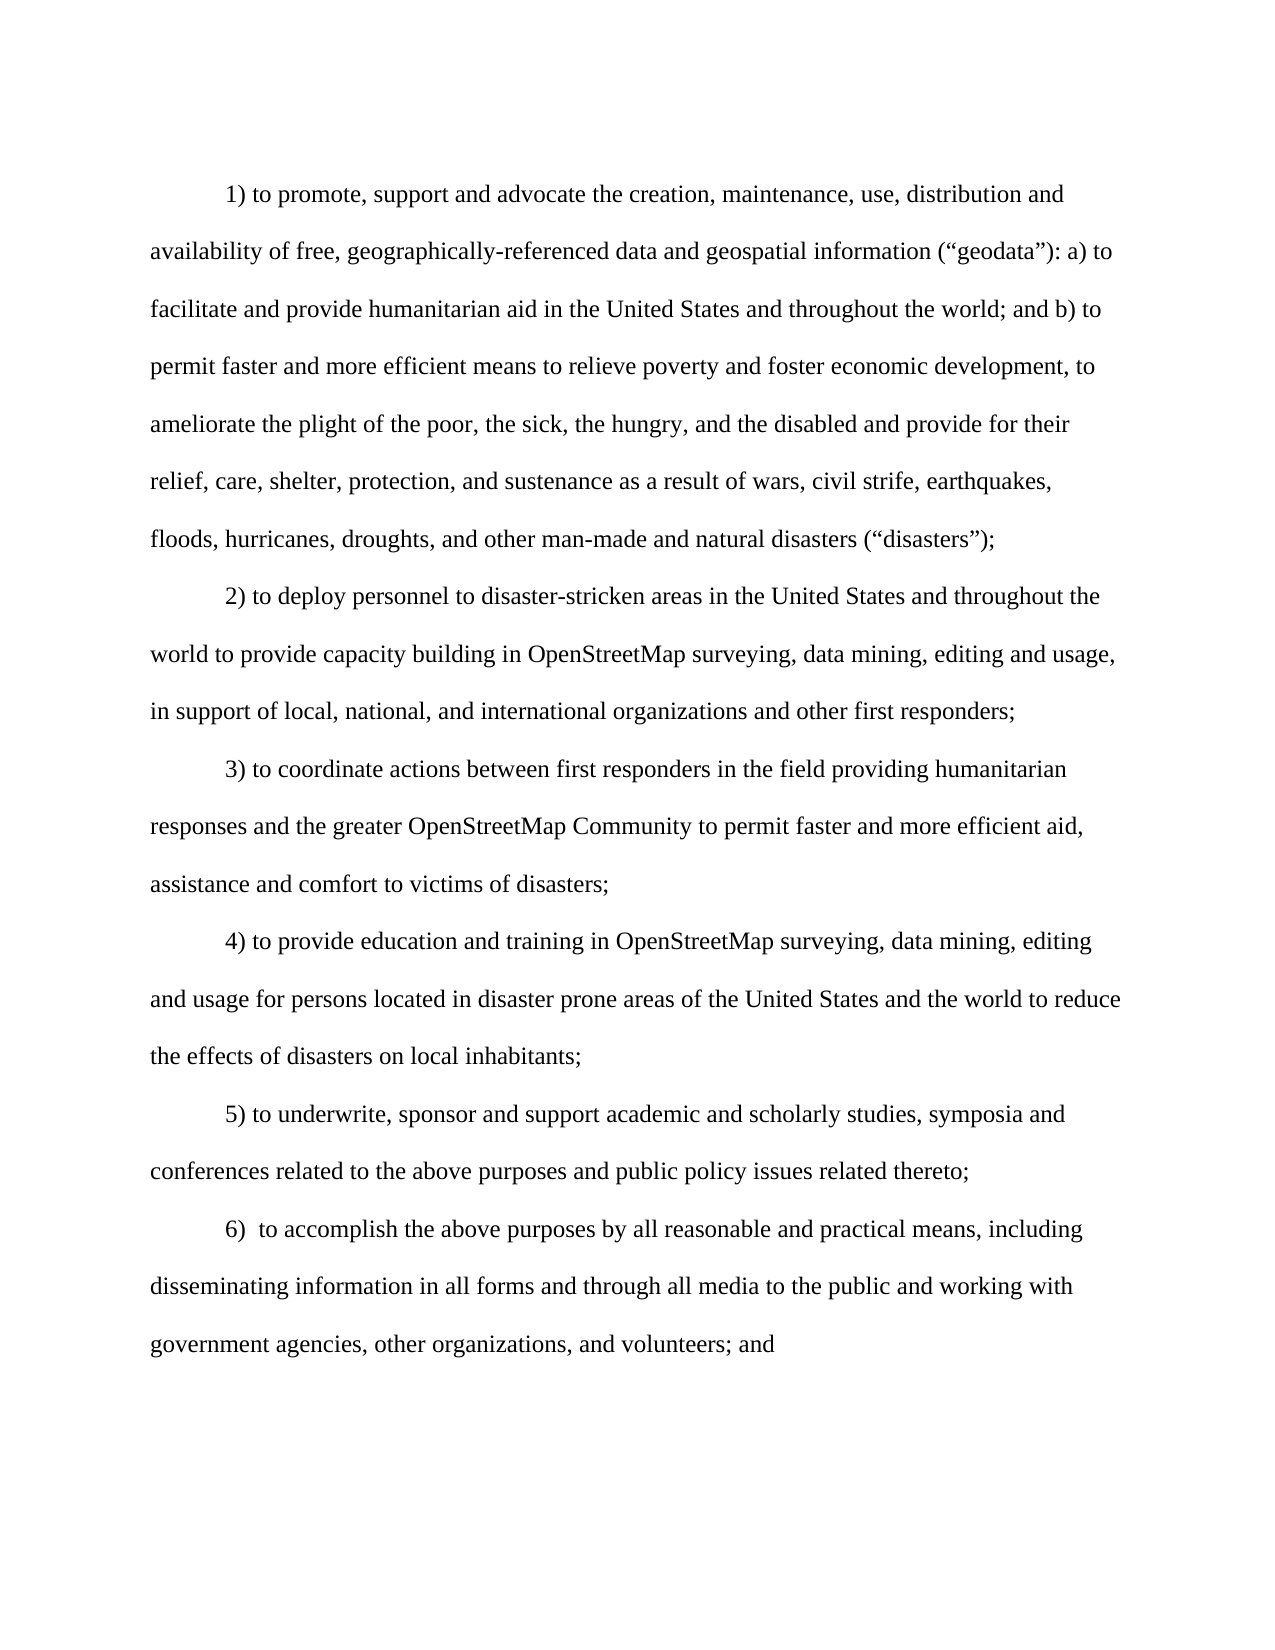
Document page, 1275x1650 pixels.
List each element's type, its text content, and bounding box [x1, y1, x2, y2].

text 6) to accomplish the above purposes by all reasonable and practical means, including disseminating information in all forms and through all media to the public and working with government agencies, other organizations, and volunteers; and [150, 1214, 1125, 1357]
text 4) to provide education and training in OpenStreetMap surveying, data mining, editing and usage for persons located in disaster prone areas of the United States and the world to reduce the effects of disasters on local inhabitants; [150, 926, 1125, 1070]
text 5) to underwrite, sponsor and support academic and scholarly studies, symposia and conferences related to the above purposes and public policy issues related thereto; [150, 1099, 1125, 1185]
text 1) to promote, support and advocate the creation, maintenance, use, distribution and availability of free, geographically-referenced data and geospatial information (“geodata”): a) to facilitate and provide humanitarian aid in the United States and throughout the world; and b) to permit faster and more efficient means to relieve poverty and foster economic development, to ameliorate the plight of the poor, the sick, the hungry, and the disabled and provide for their relief, care, shelter, protection, and sustenance as a result of wars, civil strife, earthquakes, floods, hurricanes, droughts, and other man-made and natural disasters (“disasters”); [150, 179, 1125, 552]
text 2) to deploy personnel to disaster-stricken areas in the United States and throughout the world to provide capacity building in OpenStreetMap surveying, data mining, editing and usage, in support of local, national, and international organizations and other first responders; [150, 581, 1125, 725]
text 3) to coordinate actions between first responders in the field providing humanitarian responses and the greater OpenStreetMap Community to permit faster and more efficient aid, assistance and comfort to victims of disasters; [150, 754, 1125, 897]
